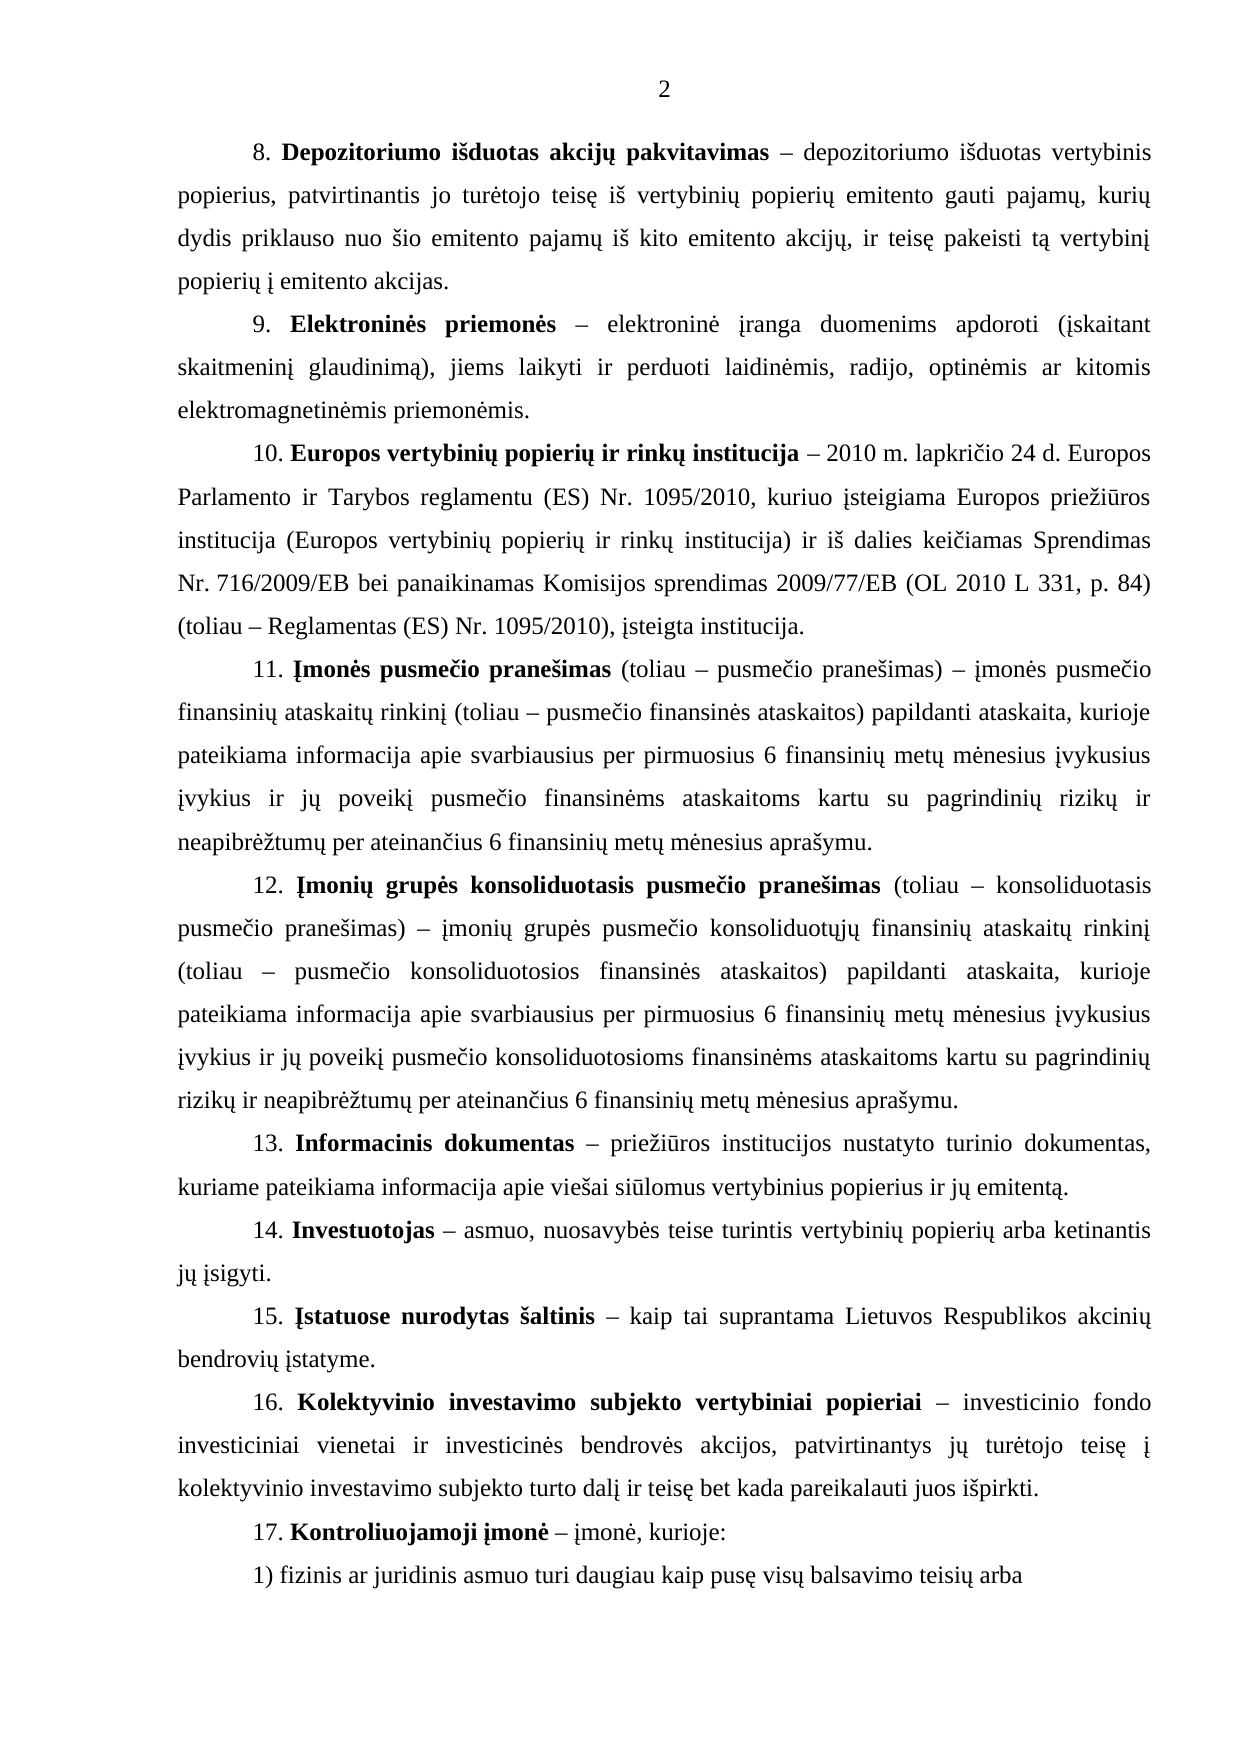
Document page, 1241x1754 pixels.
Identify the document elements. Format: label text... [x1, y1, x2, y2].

text 11. Įmonės pusmečio pranešimas (toliau – pusmečio pranešimas) – įmonės pusmečio finansinių ataskaitų rinkinį (toliau – pusmečio finansinės ataskaitos) papildanti ataskaita, kurioje pateikiama informacija apie svarbiausius per pirmuosius 6 finansinių metų mėnesius įvykusius įvykius ir jų poveikį pusmečio finansinėms ataskaitoms kartu su pagrindinių rizikų ir neapibrėžtumų per ateinančius 6 finansinių metų mėnesius aprašymu. [177, 654, 1152, 855]
text 14. Investuotojas – asmuo, nuosavybės teise turintis vertybinių popierių arba ketinantis jų įsigyti. [177, 1215, 1152, 1287]
text 8. Depozitoriumo išduotas akcijų pakvitavimas – depozitoriumo išduotas vertybinis popierius, patvirtinantis jo turėtojo teisę iš vertybinių popierių emitento gauti pajamų, kurių dydis priklauso nuo šio emitento pajamų iš kito emitento akcijų, ir teisę pakeisti tą vertybinį popierių į emitento akcijas. [177, 137, 1152, 295]
text 17. Kontroliuojamoji įmonė – įmonė, kurioje: [177, 1517, 1152, 1545]
text 13. Informacinis dokumentas – priežiūros institucijos nustatyto turinio dokumentas, kuriame pateikiama informacija apie viešai siūlomus vertybinius popierius ir jų emitentą. [177, 1128, 1152, 1200]
text 1) fizinis ar juridinis asmuo turi daugiau kaip pusę visų balsavimo teisių arba [177, 1560, 1152, 1588]
text 12. Įmonių grupės konsoliduotasis pusmečio pranešimas (toliau – konsoliduotasis pusmečio pranešimas) – įmonių grupės pusmečio konsoliduotųjų finansinių ataskaitų rinkinį (toliau – pusmečio konsoliduotosios finansinės ataskaitos) papildanti ataskaita, kurioje pateikiama informacija apie svarbiausius per pirmuosius 6 finansinių metų mėnesius įvykusius įvykius ir jų poveikį pusmečio konsoliduotosioms finansinėms ataskaitoms kartu su pagrindinių rizikų ir neapibrėžtumų per ateinančius 6 finansinių metų mėnesius aprašymu. [177, 870, 1152, 1114]
text 15. Įstatuose nurodytas šaltinis – kaip tai suprantama Lietuvos Respublikos akcinių bendrovių įstatyme. [177, 1301, 1152, 1373]
text 16. Kolektyvinio investavimo subjekto vertybiniai popieriai – investicinio fondo investiciniai vienetai ir investicinės bendrovės akcijos, patvirtinantys jų turėtojo teisę į kolektyvinio investavimo subjekto turto dalį ir teisę bet kada pareikalauti juos išpirkti. [177, 1387, 1152, 1502]
text 10. Europos vertybinių popierių ir rinkų institucija – 2010 m. lapkričio 24 d. Europos Parlamento ir Tarybos reglamentu (ES) Nr. 1095/2010, kuriuo įsteigiama Europos priežiūros institucija (Europos vertybinių popierių ir rinkų institucija) ir iš dalies keičiamas Sprendimas Nr. 716/2009/EB bei panaikinamas Komisijos sprendimas 2009/77/EB (OL 2010 L 331, p. 84) (toliau – Reglamentas (ES) Nr. 1095/2010), įsteigta institucija. [177, 438, 1152, 640]
text 9. Elektroninės priemonės – elektroninė įranga duomenims apdoroti (įskaitant skaitmeninį glaudinimą), jiems laikyti ir perduoti laidinėmis, radijo, optinėmis ar kitomis elektromagnetinėmis priemonėmis. [177, 309, 1152, 424]
